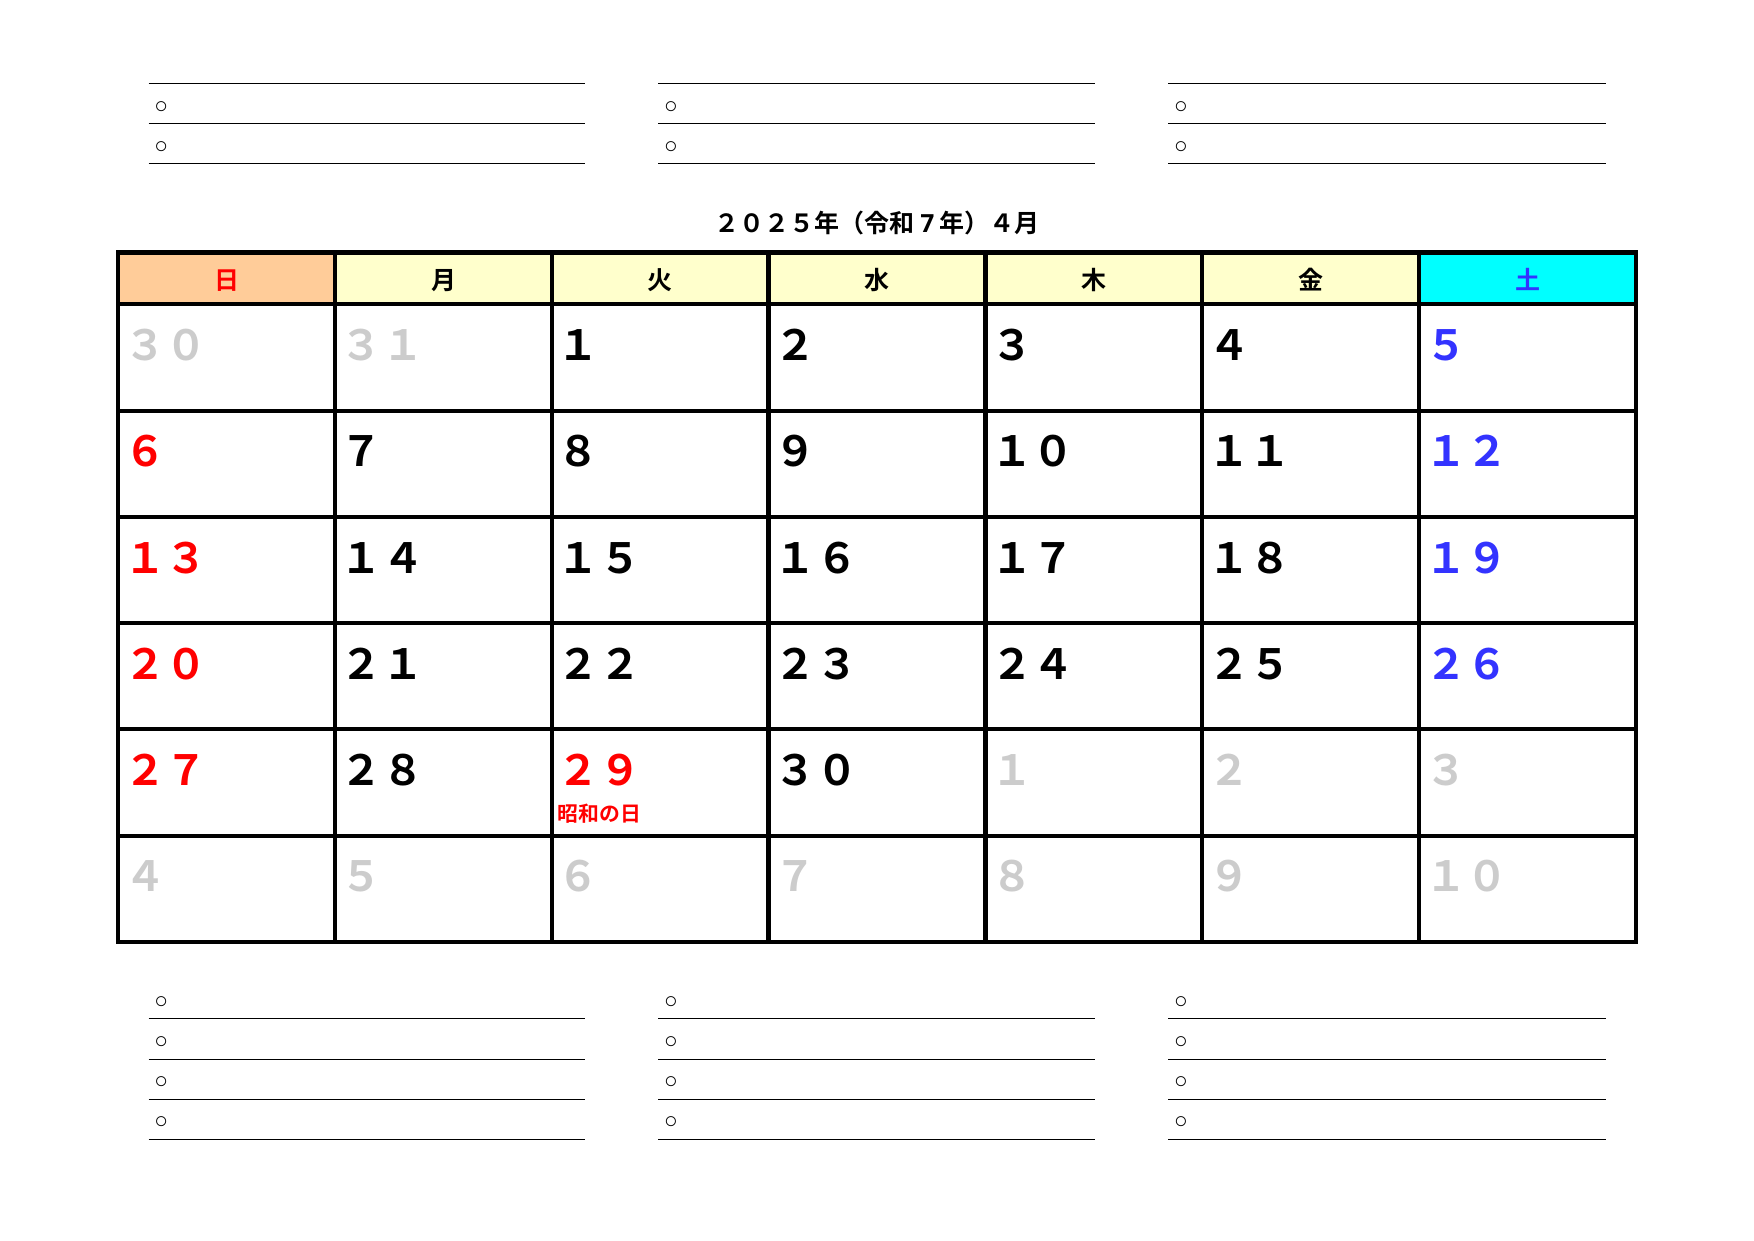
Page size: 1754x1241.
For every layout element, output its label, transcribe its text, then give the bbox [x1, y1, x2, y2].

table_cell ３ [988, 306, 1200, 408]
table_cell ○ [149, 84, 585, 123]
table_cell ○ [658, 1019, 1095, 1058]
table_cell ５ [1421, 306, 1634, 408]
table_header ○ [1168, 978, 1606, 1018]
table_cell ３１ [337, 306, 550, 408]
table_cell 火 [554, 255, 766, 302]
table_cell １４ [337, 519, 550, 621]
table_cell [1095, 1018, 1168, 1058]
table_cell １７ [988, 519, 1200, 621]
table_cell １ [988, 731, 1200, 833]
table_cell ○ [149, 1060, 585, 1099]
table_header [1095, 978, 1168, 1018]
table_cell １２ [1421, 413, 1634, 515]
table_cell ２２ [554, 625, 766, 727]
table_cell ４ [120, 838, 333, 940]
table_cell ９ [1204, 838, 1417, 940]
table_cell [585, 1059, 658, 1099]
table_cell ○ [658, 124, 1095, 163]
table_cell ３０ [120, 306, 333, 408]
table_cell [1095, 1059, 1168, 1099]
table_cell ○ [149, 1019, 585, 1058]
table_cell 金 [1204, 255, 1417, 302]
table_cell [585, 1099, 658, 1139]
table_cell ○ [149, 124, 585, 163]
table_cell ○ [658, 84, 1095, 123]
table_cell [1095, 1099, 1168, 1139]
table_cell ２７ [120, 731, 333, 833]
table_cell ○ [1168, 1100, 1606, 1139]
table_cell ○ [1168, 84, 1606, 123]
table_cell ○ [1168, 124, 1606, 163]
table_cell ８ [988, 838, 1200, 940]
table_cell [585, 1018, 658, 1058]
table_cell ６ [120, 413, 333, 515]
table_cell ２８ [337, 731, 550, 833]
table_cell ３ [1421, 731, 1634, 833]
table_cell ７ [337, 413, 550, 515]
table_cell 木 [988, 255, 1200, 302]
table_cell ○ [1168, 1060, 1606, 1099]
table_cell ８ [554, 413, 766, 515]
table_cell ２ [1204, 731, 1417, 833]
table_cell ○ [1168, 1019, 1606, 1058]
table_header ○ [658, 978, 1095, 1018]
table_cell ○ [658, 1060, 1095, 1099]
table_cell １９ [1421, 519, 1634, 621]
table_cell ４ [1204, 306, 1417, 408]
table_cell ２ [771, 306, 983, 408]
table_header [585, 978, 658, 1018]
table_cell 月 [337, 255, 550, 302]
table_cell [585, 123, 658, 163]
table_cell １８ [1204, 519, 1417, 621]
table_cell ２５ [1204, 625, 1417, 727]
table_header ○ [149, 978, 585, 1018]
table_cell １０ [988, 413, 1200, 515]
table_cell ２９ 昭和の日 [554, 731, 766, 833]
table_cell １ [554, 306, 766, 408]
table_cell ２６ [1421, 625, 1634, 727]
table_cell １０ [1421, 838, 1634, 940]
table_cell [585, 83, 658, 123]
table_cell ○ [658, 1100, 1095, 1139]
table_cell 水 [771, 255, 983, 302]
table_cell ２３ [771, 625, 983, 727]
table_cell １１ [1204, 413, 1417, 515]
table_cell ７ [771, 838, 983, 940]
table_cell ２０ [120, 625, 333, 727]
table_cell １５ [554, 519, 766, 621]
table_cell ３０ [771, 731, 983, 833]
table_cell ２１ [337, 625, 550, 727]
table_cell [1095, 123, 1168, 163]
table_cell ６ [554, 838, 766, 940]
table_cell ○ [149, 1100, 585, 1139]
table_cell １３ [120, 519, 333, 621]
table_header ２０２５年（令和7年）４月 [118, 197, 1636, 250]
table_cell 土 [1421, 255, 1634, 302]
table_cell [1095, 83, 1168, 123]
table_cell 日 [120, 255, 333, 302]
table_cell ９ [771, 413, 983, 515]
table_cell １６ [771, 519, 983, 621]
table_cell ５ [337, 838, 550, 940]
table_cell ２４ [988, 625, 1200, 727]
